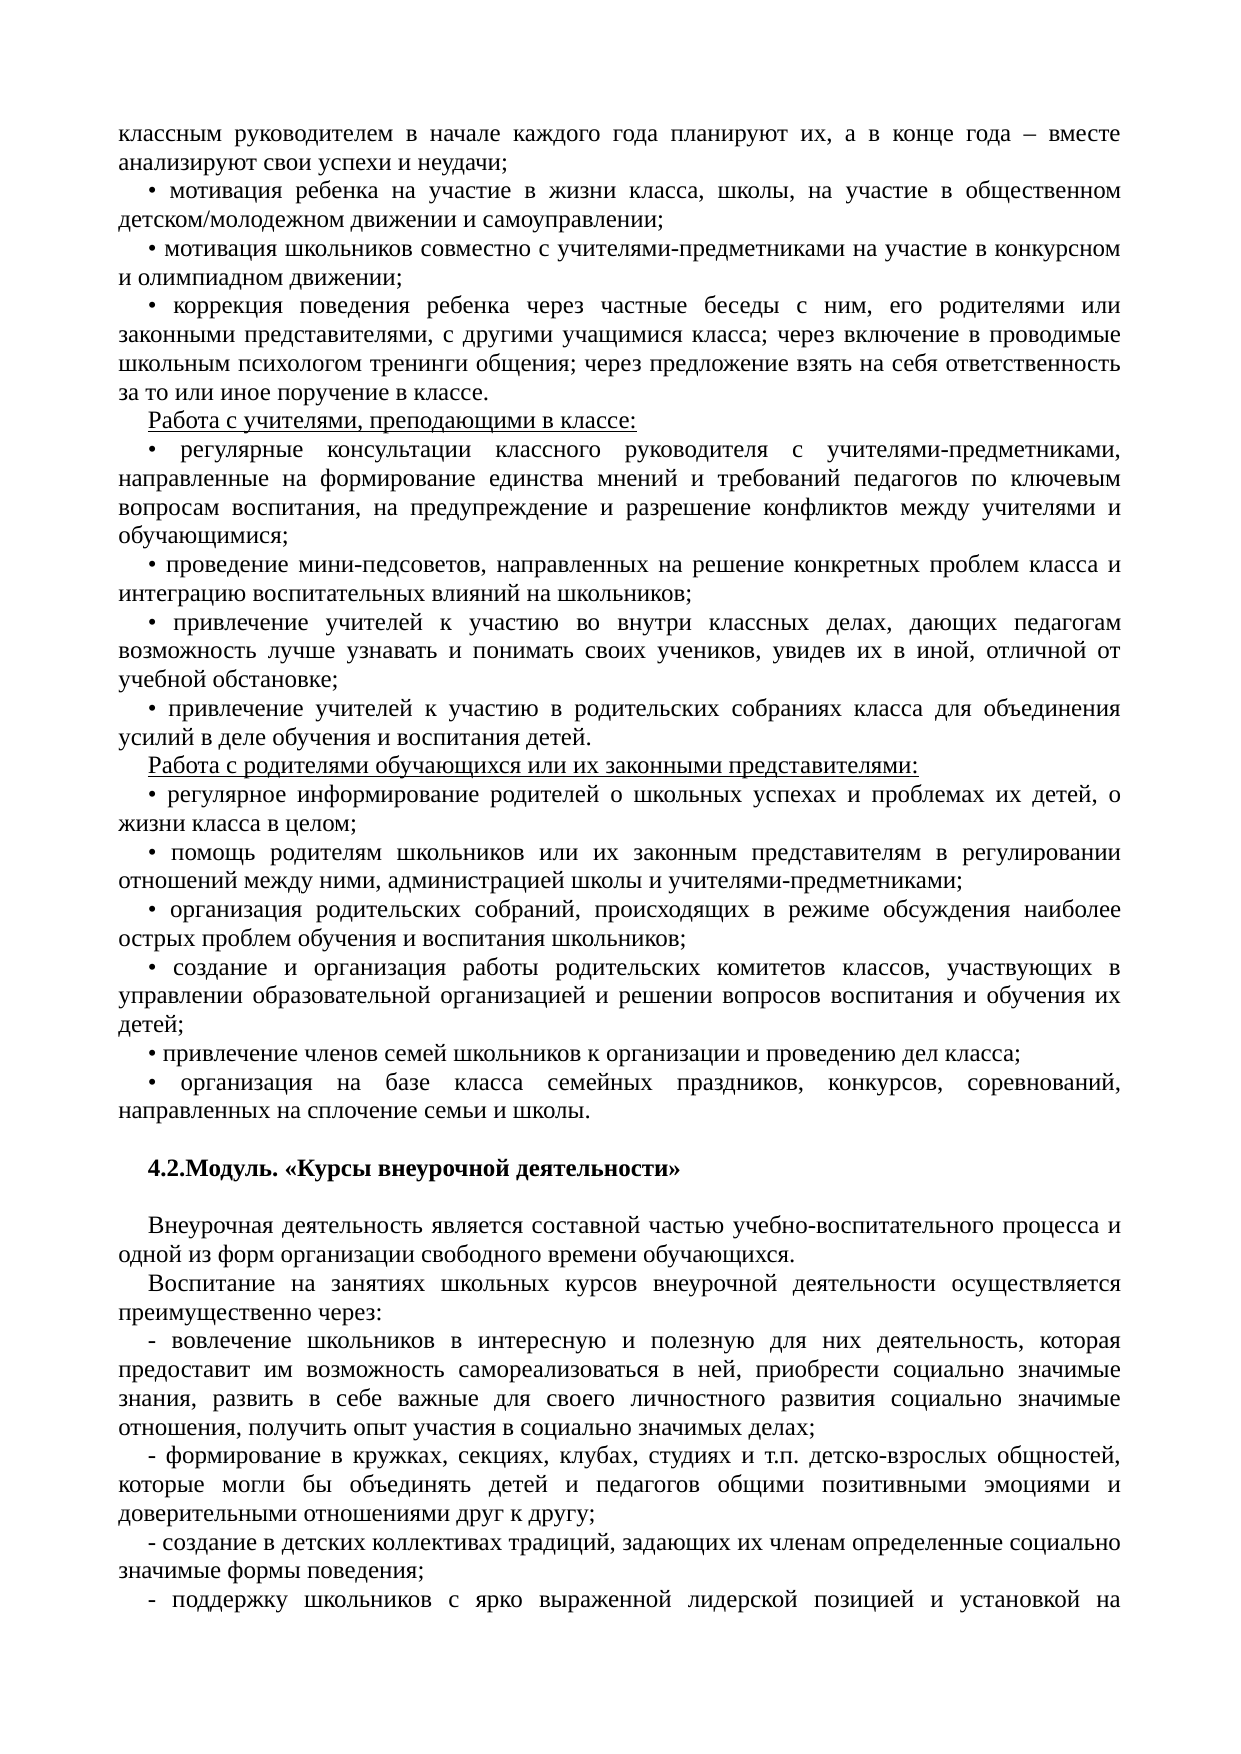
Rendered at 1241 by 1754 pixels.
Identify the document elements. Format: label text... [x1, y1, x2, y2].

text • создание и организация работы родительских комитетов классов, участвующих в управлении образовательной организацией и решении вопросов воспитания и обучения их детей; [118, 952, 1122, 1038]
text Работа с учителями, преподающими в классе: [118, 406, 1122, 434]
text • коррекция поведения ребенка через частные беседы с ним, его родителями или законными представителями, с другими учащимися класса; через включение в проводимые школьным психологом тренинги общения; через предложение взять на себя ответственность за то или иное поручение в классе. [118, 291, 1122, 406]
text - поддержку школьников с ярко выраженной лидерской позицией и установкой на [118, 1584, 1122, 1613]
text - вовлечение школьников в интересную и полезную для них деятельность, которая предоставит им возможность самореализоваться в ней, приобрести социально значимые знания, развить в себе важные для своего личностного развития социально значимые отношения, получить опыт участия в социально значимых делах; [118, 1326, 1122, 1441]
text классным руководителем в начале каждого года планируют их, а в конце года – вместе анализируют свои успехи и неудачи; [118, 118, 1122, 176]
text • привлечение учителей к участию в родительских собраниях класса для объединения усилий в деле обучения и воспитания детей. [118, 693, 1122, 751]
text • привлечение учителей к участию во внутри классных делах, дающих педагогам возможность лучше узнавать и понимать своих учеников, увидев их в иной, отличной от учебной обстановке; [118, 607, 1122, 693]
text • мотивация школьников совместно с учителями-предметниками на участие в конкурсном и олимпиадном движении; [118, 233, 1122, 291]
text Воспитание на занятиях школьных курсов внеурочной деятельности осуществляется преимущественно через: [118, 1268, 1122, 1326]
text • организация родительских собраний, происходящих в режиме обсуждения наиболее острых проблем обучения и воспитания школьников; [118, 894, 1122, 952]
text Внеурочная деятельность является составной частью учебно-воспитательного процесса и одной из форм организации свободного времени обучающихся. [118, 1211, 1122, 1268]
text • регулярные консультации классного руководителя с учителями-предметниками, направленные на формирование единства мнений и требований педагогов по ключевым вопросам воспитания, на предупреждение и разрешение конфликтов между учителями и обучающимися; [118, 434, 1122, 549]
text 4.2.Модуль. «Курсы внеурочной деятельности» [118, 1153, 1122, 1182]
text • мотивация ребенка на участие в жизни класса, школы, на участие в общественном детском/молодежном движении и самоуправлении; [118, 176, 1122, 233]
text • привлечение членов семей школьников к организации и проведению дел класса; [118, 1038, 1122, 1067]
text • помощь родителям школьников или их законным представителям в регулировании отношений между ними, администрацией школы и учителями-предметниками; [118, 837, 1122, 894]
text • организация на базе класса семейных праздников, конкурсов, соревнований, направленных на сплочение семьи и школы. [118, 1067, 1122, 1124]
text • регулярное информирование родителей о школьных успехах и проблемах их детей, о жизни класса в целом; [118, 779, 1122, 837]
text - формирование в кружках, секциях, клубах, студиях и т.п. детско-взрослых общностей, которые могли бы объединять детей и педагогов общими позитивными эмоциями и доверительными отношениями друг к другу; [118, 1441, 1122, 1527]
text - создание в детских коллективах традиций, задающих их членам определенные социально значимые формы поведения; [118, 1527, 1122, 1584]
text Работа с родителями обучающихся или их законными представителями: [118, 751, 1122, 779]
text • проведение мини-педсоветов, направленных на решение конкретных проблем класса и интеграцию воспитательных влияний на школьников; [118, 549, 1122, 607]
